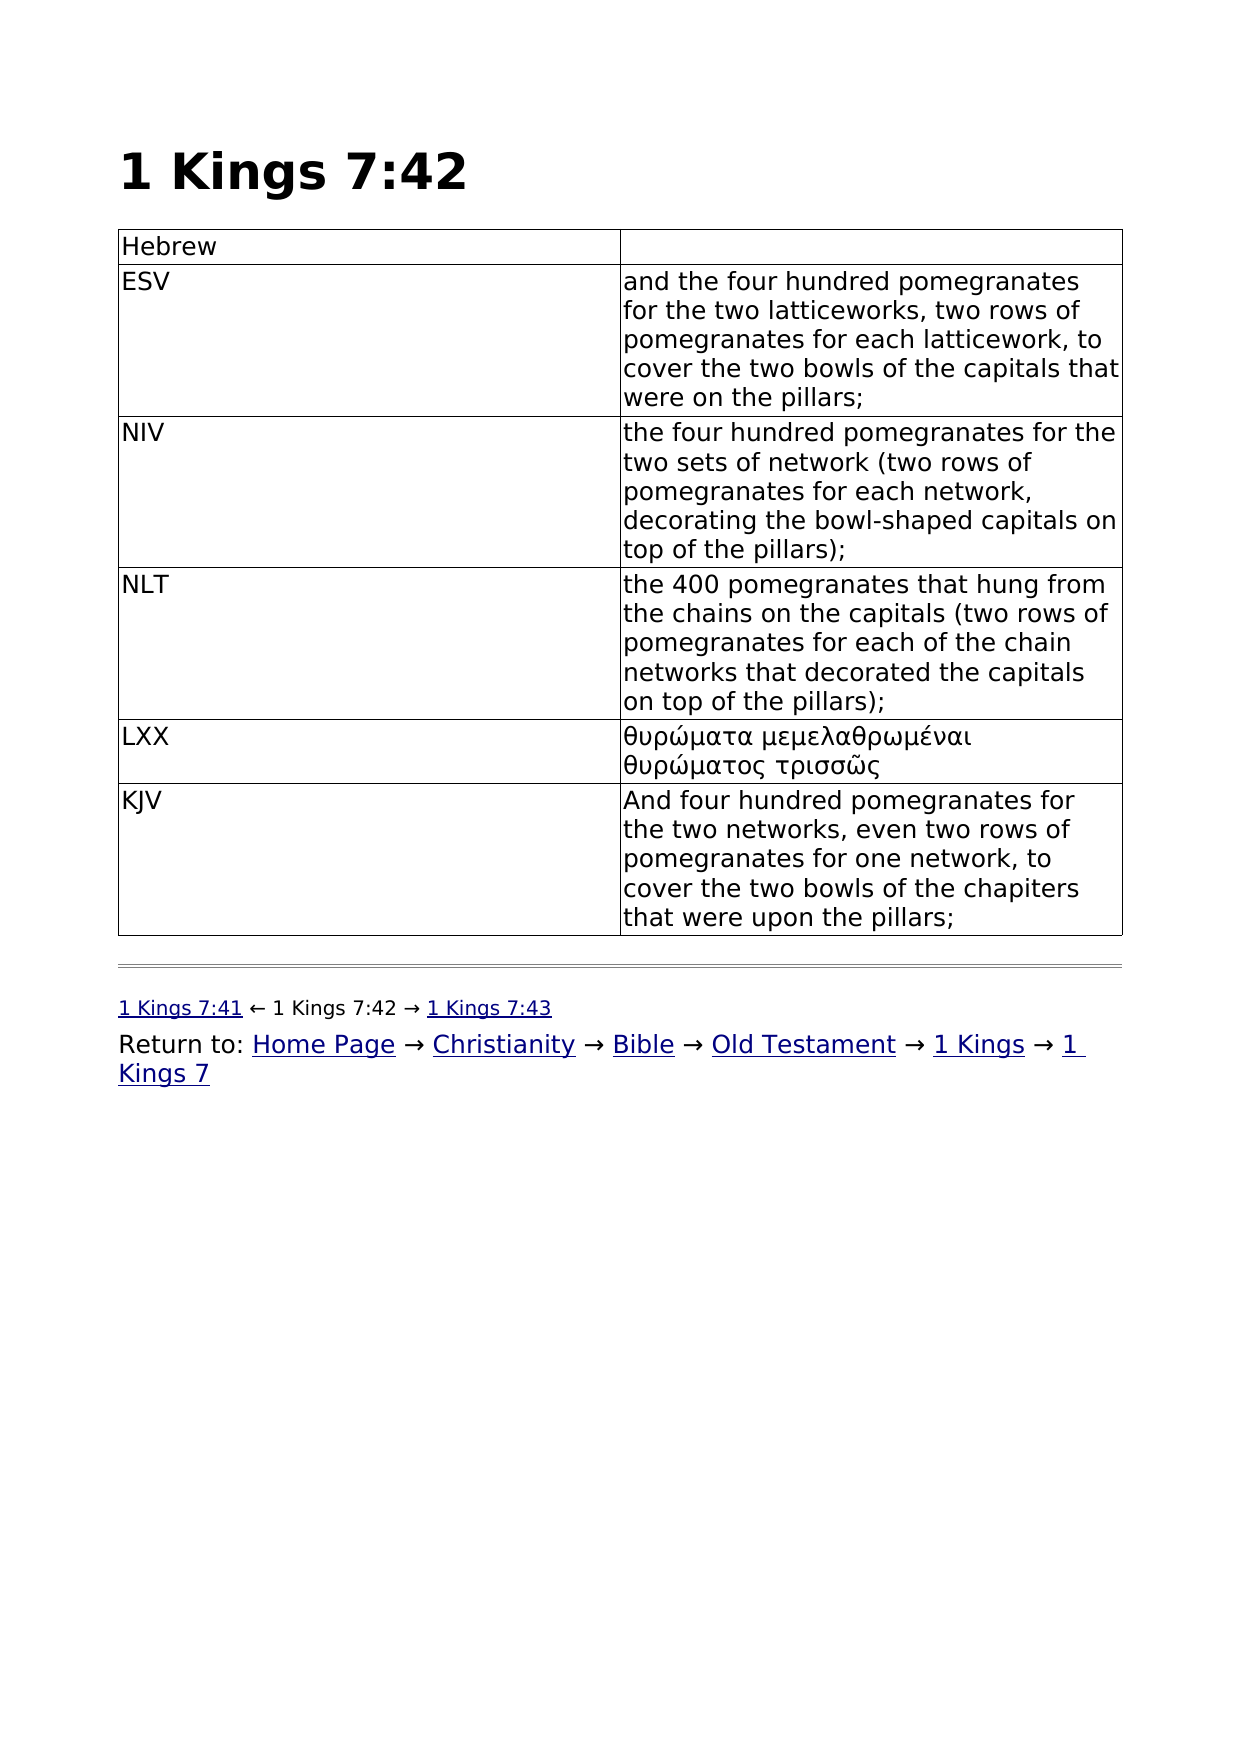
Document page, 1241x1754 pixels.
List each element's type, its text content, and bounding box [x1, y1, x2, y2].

table_header Hebrew [119, 230, 620, 264]
subtitle 1 Kings 7:42 [118, 143, 1122, 201]
table_cell And four hundred pomegranates for the two networks, even two rows of pomegranates for one network, to cover the two bowls of the chapiters that were upon the pillars; [621, 784, 1122, 935]
table_header [621, 230, 1122, 264]
table_cell KJV [119, 784, 620, 935]
table_cell and the four hundred pomegranates for the two latticeworks, two rows of pomegranates for each latticework, to cover the two bowls of the capitals that were on the pillars; [621, 265, 1122, 416]
table_cell ESV [119, 265, 620, 416]
table_cell the 400 pomegranates that hung from the chains on the capitals (two rows of pomegranates for each of the chain networks that decorated the capitals on top of the pillars); [621, 568, 1122, 719]
text Return to: Home Page → Christianity → Bible → Old Testament → 1 Kings → 1 Kings 7 [118, 1030, 1122, 1089]
table_cell θυρώματα μεμελαθρωμέναι θυρώματος τρισσῶς [621, 720, 1122, 783]
table_cell LXX [119, 720, 620, 783]
table_cell NIV [119, 417, 620, 567]
text 1 Kings 7:41 ← 1 Kings 7:42 → 1 Kings 7:43 [118, 996, 1122, 1030]
table_cell NLT [119, 568, 620, 719]
table_cell the four hundred pomegranates for the two sets of network (two rows of pomegranates for each network, decorating the bowl-shaped capitals on top of the pillars); [621, 417, 1122, 567]
